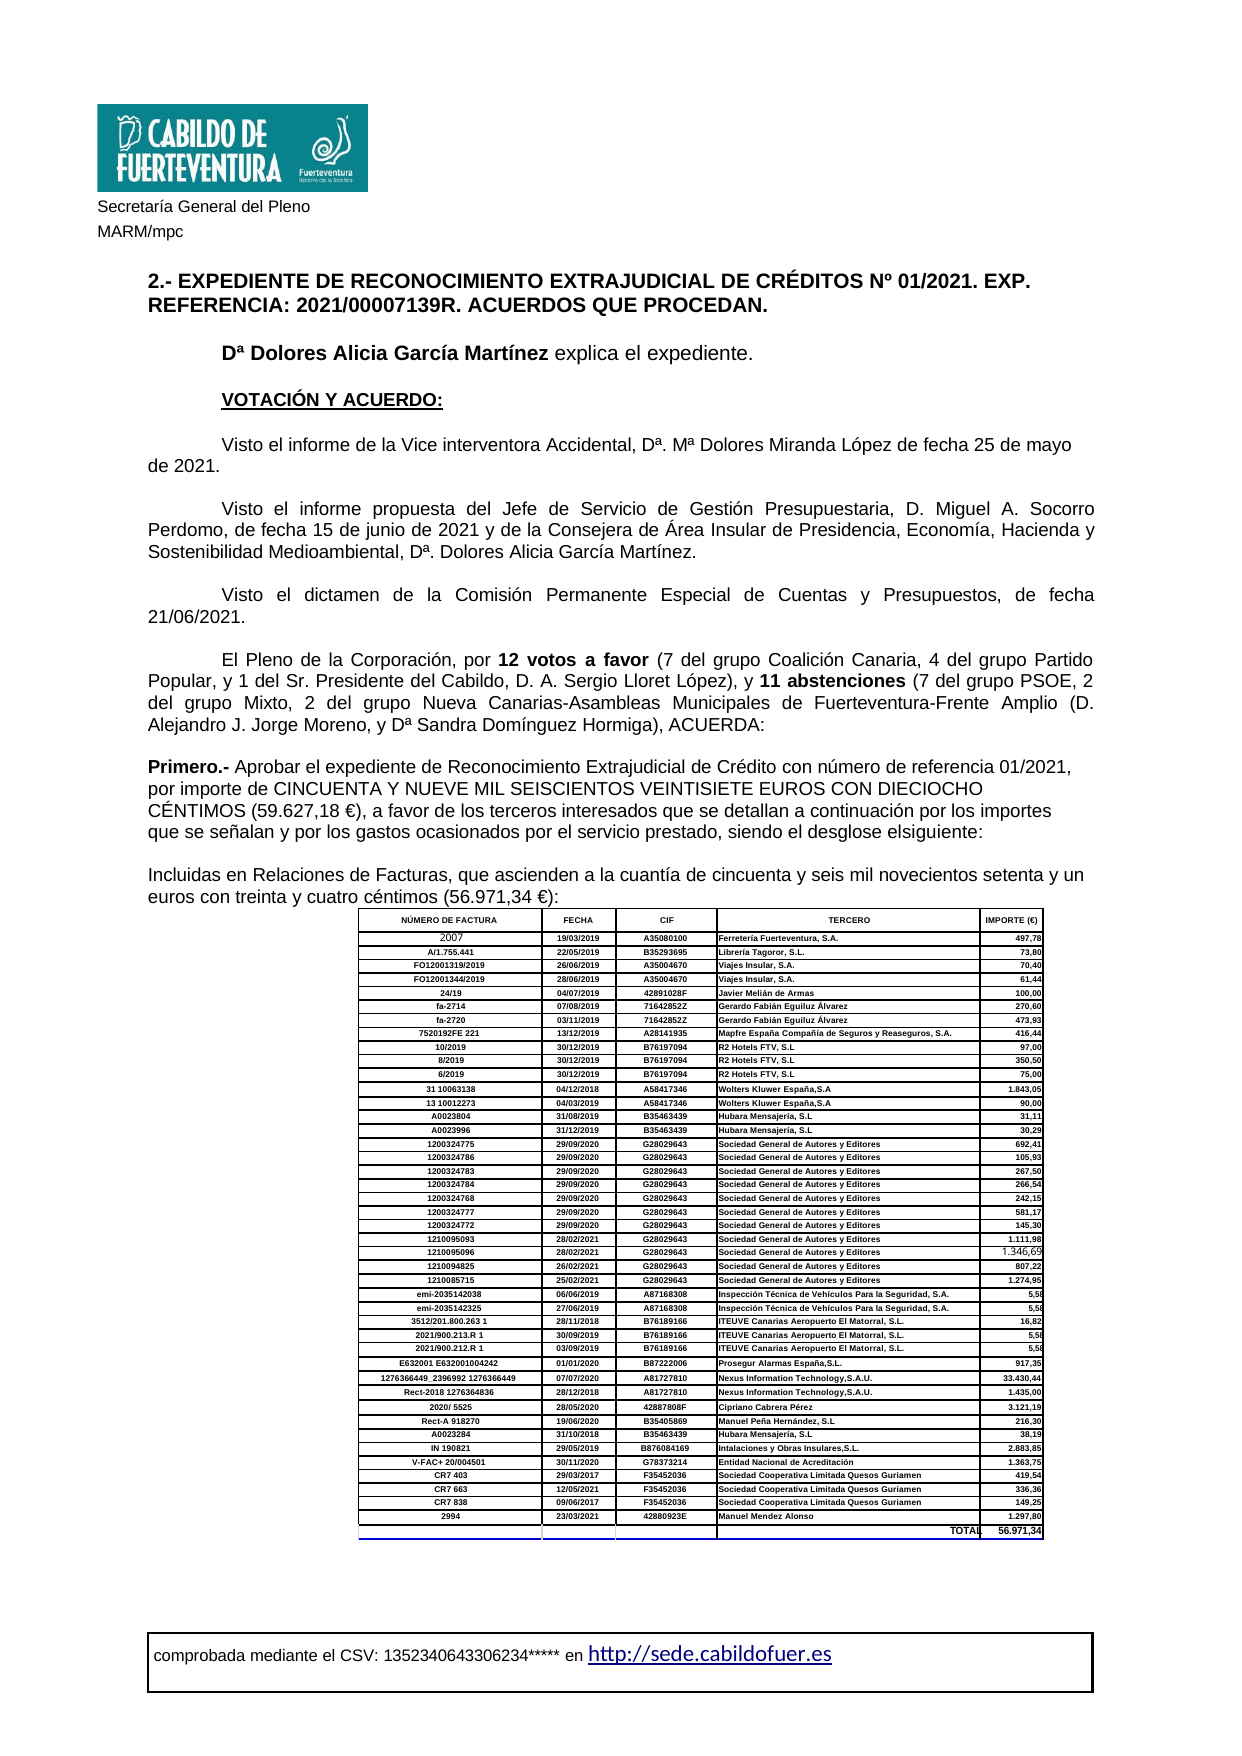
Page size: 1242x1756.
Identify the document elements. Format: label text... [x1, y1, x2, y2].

table_cell B35463439 [617, 1125, 716, 1137]
table_cell Sociedad General de Autores y Editores [718, 1220, 979, 1232]
table_cell B76197094 [617, 1055, 716, 1067]
table_cell ITEUVE Canarias Aeropuerto El Matorral, S.L. [718, 1330, 979, 1342]
table_cell Entidad Nacional de Acreditación [718, 1457, 979, 1469]
table_cell Wolters Kluwer España,S.A [718, 1098, 979, 1109]
table_cell 28/05/2020 [543, 1401, 615, 1414]
table_cell 267,50 [981, 1166, 1042, 1178]
table_cell 350,50 [981, 1055, 1042, 1067]
table_cell R2 Hotels FTV, S.L [718, 1069, 979, 1081]
table_cell 61,44 [981, 974, 1042, 986]
table_cell 29/09/2020 [543, 1166, 615, 1178]
table_cell 13/12/2019 [543, 1028, 615, 1040]
table_cell 30/11/2020 [543, 1457, 615, 1469]
table_cell Manuel Peña Hernández, S.L [718, 1416, 979, 1428]
table_cell 1.435,00 [981, 1386, 1042, 1399]
table_cell Gerardo Fabián Eguiluz Álvarez [718, 1001, 979, 1013]
table_cell 22/05/2019 [543, 947, 615, 958]
table_cell B876084169 [617, 1443, 716, 1455]
table_cell 1200324772 [359, 1220, 541, 1232]
table_cell 145,30 [981, 1220, 1042, 1232]
table_cell G28029643 [617, 1180, 716, 1191]
table_cell G28029643 [617, 1139, 716, 1151]
table_cell 5,58 [981, 1289, 1042, 1301]
table_cell [543, 1526, 615, 1538]
table_cell Sociedad General de Autores y Editores [718, 1152, 979, 1164]
table_cell 30/12/2019 [543, 1055, 615, 1067]
table_cell 75,00 [981, 1069, 1042, 1081]
table_cell 807,22 [981, 1261, 1042, 1273]
table_cell A35004670 [617, 960, 716, 972]
table_cell 31/12/2019 [543, 1125, 615, 1137]
table_cell 56.971,34 [981, 1526, 1042, 1538]
table_cell 1200324784 [359, 1180, 541, 1191]
table_cell A/1.755.441 [359, 947, 541, 958]
table_cell 28/06/2019 [543, 974, 615, 986]
table_cell 29/09/2020 [543, 1180, 615, 1191]
table_cell 419,54 [981, 1470, 1042, 1482]
table_cell 29/09/2020 [543, 1193, 615, 1205]
table_cell E632001 E632001004242 [359, 1358, 541, 1370]
table_cell A28141935 [617, 1028, 716, 1040]
table_cell 04/03/2019 [543, 1098, 615, 1109]
table_cell 6/2019 [359, 1069, 541, 1081]
table_cell B76189166 [617, 1316, 716, 1328]
table_cell 19/03/2019 [543, 933, 615, 945]
table_cell 336,36 [981, 1484, 1042, 1496]
text CÉNTIMOS (59.627,18 €), a favor de los terceros interesados que se detallan a continuación por los importes que se señalan y por los gastos ocasionados por el servicio prestado, siendo el desglose elsiguiente: [148, 800, 1080, 843]
table_cell 31/10/2018 [543, 1430, 615, 1441]
table_cell 581,17 [981, 1207, 1042, 1218]
table_cell 04/07/2019 [543, 987, 615, 999]
table_cell 30/12/2019 [543, 1042, 615, 1053]
table_cell G28029643 [617, 1152, 716, 1164]
table_cell A87168308 [617, 1303, 716, 1314]
table_cell Hubara Mensajería, S.L [718, 1125, 979, 1137]
table_cell 10/2019 [359, 1042, 541, 1053]
table_cell G28029643 [617, 1207, 716, 1218]
table_cell 692,41 [981, 1139, 1042, 1151]
table_cell CR7 403 [359, 1470, 541, 1482]
text Visto el dictamen de la Comisión Permanente Especial de Cuentas y Presupuestos, de fecha 21/06/2021. [148, 584, 1094, 627]
table_cell A58417346 [617, 1098, 716, 1109]
table_cell 42891028F [617, 987, 716, 999]
table_cell 31 10063138 [359, 1083, 541, 1096]
table_cell 2021/900.213.R 1 [359, 1330, 541, 1342]
table_cell A0023284 [359, 1430, 541, 1441]
table_cell Inspección Técnica de Vehículos Para la Seguridad, S.A. [718, 1303, 979, 1314]
table_cell G28029643 [617, 1166, 716, 1178]
table_cell 1210095096 [359, 1247, 541, 1259]
table_cell Prosegur Alarmas España,S.L. [718, 1358, 979, 1370]
table_cell 29/09/2020 [543, 1139, 615, 1151]
table_cell Sociedad General de Autores y Editores [718, 1139, 979, 1151]
table_cell 31/08/2019 [543, 1111, 615, 1123]
table_cell 2994 [359, 1511, 541, 1524]
table_cell 23/03/2021 [543, 1511, 615, 1524]
table_cell 19/06/2020 [543, 1416, 615, 1428]
table_cell 2007 [359, 933, 541, 945]
table_cell 266,54 [981, 1180, 1042, 1191]
table_cell 30/09/2019 [543, 1330, 615, 1342]
table_cell 1210085715 [359, 1275, 541, 1287]
table_cell Mapfre España Compañía de Seguros y Reaseguros, S.A. [718, 1028, 979, 1040]
table_cell Sociedad General de Autores y Editores [718, 1261, 979, 1273]
table_cell FO12001344/2019 [359, 974, 541, 986]
table_cell 07/08/2019 [543, 1001, 615, 1013]
table_cell 149,25 [981, 1497, 1042, 1509]
table_cell Nexus Information Technology,S.A.U. [718, 1372, 979, 1384]
table_cell 5,58 [981, 1343, 1042, 1356]
table_cell ITEUVE Canarias Aeropuerto El Matorral, S.L. [718, 1343, 979, 1356]
text Primero.- Aprobar el expediente de Reconocimiento Extrajudicial de Crédito con número de referencia 01/2021, por importe de CINCUENTA Y NUEVE MIL SEISCIENTOS VEINTISIETE EUROS CON DIECIOCHO [148, 756, 1080, 800]
table_cell A35004670 [617, 974, 716, 986]
table_cell Rect-A 918270 [359, 1416, 541, 1428]
table_cell Nexus Information Technology,S.A.U. [718, 1386, 979, 1399]
table_cell Viajes Insular, S.A. [718, 960, 979, 972]
table_cell A87168308 [617, 1289, 716, 1301]
table_cell B35293695 [617, 947, 716, 958]
table_cell Cipriano Cabrera Pérez [718, 1401, 979, 1414]
table_cell G78373214 [617, 1457, 716, 1469]
table_cell Hubara Mensajería, S.L [718, 1430, 979, 1441]
text Visto el informe de la Vice interventora Accidental, Dª. Mª Dolores Miranda López de fecha 25 de mayo [223, 434, 1106, 455]
table_cell 70,40 [981, 960, 1042, 972]
table_cell Viajes Insular, S.A. [718, 974, 979, 986]
table_cell A0023996 [359, 1125, 541, 1137]
table_cell 33.430,44 [981, 1372, 1042, 1384]
table_cell CR7 838 [359, 1497, 541, 1509]
table_cell 29/09/2020 [543, 1220, 615, 1232]
table_cell 270,60 [981, 1001, 1042, 1013]
table_cell 26/06/2019 [543, 960, 615, 972]
table_cell 29/05/2019 [543, 1443, 615, 1455]
table_cell 24/19 [359, 987, 541, 999]
table_cell Sociedad General de Autores y Editores [718, 1247, 979, 1259]
table_cell 1.297,80 [981, 1511, 1042, 1524]
table_cell 28/02/2021 [543, 1247, 615, 1259]
table_cell 1200324775 [359, 1139, 541, 1151]
text Dª Dolores Alicia García Martínez explica el expediente. [221, 341, 1106, 365]
table_cell B76197094 [617, 1042, 716, 1053]
table_cell R2 Hotels FTV, S.L [718, 1042, 979, 1053]
table_cell IN 190821 [359, 1443, 541, 1455]
table_cell Intalaciones y Obras Insulares,S.L. [718, 1443, 979, 1455]
table_cell 03/09/2019 [543, 1343, 615, 1356]
table_cell 1200324777 [359, 1207, 541, 1218]
table_cell G28029643 [617, 1220, 716, 1232]
text El Pleno de la Corporación, por 12 votos a favor (7 del grupo Coalición Canaria, 4 del grupo Partido Popular, y 1 del Sr. Presidente del Cabildo, D. A. Sergio Lloret López), y 11 abstenciones (7 del grupo PSOE, 2 del grupo Mixto, 2 del grupo Nueva Canarias-Asambleas Municipales de Fuerteventura-Frente Amplio (D. Alejandro J. Jorge Moreno, y Dª Sandra Domínguez Hormiga), ACUERDA: [148, 648, 1095, 735]
table_cell 8/2019 [359, 1055, 541, 1067]
table_cell 100,00 [981, 987, 1042, 999]
table_cell 97,00 [981, 1042, 1042, 1053]
table_cell Wolters Kluwer España,S.A [718, 1083, 979, 1096]
table_cell CR7 663 [359, 1484, 541, 1496]
table_cell G28029643 [617, 1247, 716, 1259]
table_cell 5,58 [981, 1330, 1042, 1342]
table_cell 03/11/2019 [543, 1014, 615, 1026]
table_cell Sociedad General de Autores y Editores [718, 1275, 979, 1287]
table_cell A58417346 [617, 1083, 716, 1096]
table_cell 1200324768 [359, 1193, 541, 1205]
table_cell 29/03/2017 [543, 1470, 615, 1482]
table_cell 242,15 [981, 1193, 1042, 1205]
table_cell B35463439 [617, 1111, 716, 1123]
table_cell 2021/900.212.R 1 [359, 1343, 541, 1356]
text Visto el informe propuesta del Jefe de Servicio de Gestión Presupuestaria, D. Miguel A. Socorro Perdomo, de fecha 15 de junio de 2021 y de la Consejera de Área Insular de Presidencia, Economía, Hacienda y Sostenibilidad Medioambiental, Dª. Dolores Alicia García Martínez. [148, 497, 1095, 562]
table_cell 90,00 [981, 1098, 1042, 1109]
table_cell F35452036 [617, 1497, 716, 1509]
table_cell 1.346,69 [981, 1247, 1042, 1259]
table_cell Sociedad General de Autores y Editores [718, 1166, 979, 1178]
table_cell 917,35 [981, 1358, 1042, 1370]
table_cell [616, 1526, 716, 1538]
table_cell Sociedad General de Autores y Editores [718, 1207, 979, 1218]
table_cell 2.883,85 [981, 1443, 1042, 1455]
table_cell 416,44 [981, 1028, 1042, 1040]
table_cell B35463439 [617, 1430, 716, 1441]
text Incluidas en Relaciones de Facturas, que ascienden a la cuantía de cincuenta y seis mil novecientos setenta y un euros con treinta y cuatro céntimos (56.971,34 €): [148, 864, 1106, 907]
table_cell 06/06/2019 [543, 1289, 615, 1301]
table_cell 71642852Z [617, 1014, 716, 1026]
table_cell B76189166 [617, 1343, 716, 1356]
table_cell 1.363,75 [981, 1457, 1042, 1469]
table_cell 497,78 [981, 933, 1042, 945]
table_cell B76189166 [617, 1330, 716, 1342]
table_cell Sociedad General de Autores y Editores [718, 1193, 979, 1205]
table_cell 42880923E [617, 1511, 716, 1524]
table_cell 30/12/2019 [543, 1069, 615, 1081]
table_cell 1210094825 [359, 1261, 541, 1273]
table_cell 1.843,05 [981, 1083, 1042, 1096]
table_cell 42887808F [617, 1401, 716, 1414]
table_cell Gerardo Fabián Eguiluz Álvarez [718, 1014, 979, 1026]
table_cell 1200324783 [359, 1166, 541, 1178]
table_header TERCERO [718, 909, 979, 931]
table_cell 25/02/2021 [543, 1275, 615, 1287]
table_header CIF [617, 909, 716, 931]
table_cell 105,93 [981, 1152, 1042, 1164]
table_cell 16,82 [981, 1316, 1042, 1328]
table_cell R2 Hotels FTV, S.L [718, 1055, 979, 1067]
table_cell Rect-2018 1276364836 [359, 1386, 541, 1399]
table_cell Javier Melián de Armas [718, 987, 979, 999]
table_cell Sociedad General de Autores y Editores [718, 1180, 979, 1191]
table_cell 12/05/2021 [543, 1484, 615, 1496]
table_cell fa-2714 [359, 1001, 541, 1013]
table_cell 38,19 [981, 1430, 1042, 1441]
table_cell 1.274,95 [981, 1275, 1042, 1287]
table_cell emi-2035142038 [359, 1289, 541, 1301]
table_cell Librería Tagoror, S.L. [718, 947, 979, 958]
subtitle VOTACIÓN Y ACUERDO: [221, 389, 1106, 411]
table_cell 71642852Z [617, 1001, 716, 1013]
table_cell FO12001319/2019 [359, 960, 541, 972]
table_cell 5,58 [981, 1303, 1042, 1314]
table_cell Sociedad Cooperativa Limitada Quesos Guriamen [718, 1484, 979, 1496]
table_cell V-FAC+ 20/004501 [359, 1457, 541, 1469]
table_cell Ferretería Fuerteventura, S.A. [718, 933, 979, 945]
table_cell ITEUVE Canarias Aeropuerto El Matorral, S.L. [718, 1316, 979, 1328]
table_cell TOTAL [718, 1526, 979, 1538]
table_cell 31,11 [981, 1111, 1042, 1123]
table_cell G28029643 [617, 1234, 716, 1246]
table_cell G28029643 [617, 1261, 716, 1273]
table_cell G28029643 [617, 1275, 716, 1287]
table_cell 09/06/2017 [543, 1497, 615, 1509]
table_cell Hubara Mensajería, S.L [718, 1111, 979, 1123]
table_cell A35080100 [617, 933, 716, 945]
table_cell Manuel Mendez Alonso [718, 1511, 979, 1524]
table_cell 30,29 [981, 1125, 1042, 1137]
table_cell [359, 1526, 541, 1538]
table_cell 28/11/2018 [543, 1316, 615, 1328]
table_cell emi-2035142325 [359, 1303, 541, 1314]
table_cell A0023804 [359, 1111, 541, 1123]
table_cell 13 10012273 [359, 1098, 541, 1109]
table_cell Sociedad Cooperativa Limitada Quesos Guriamen [718, 1497, 979, 1509]
table_cell 04/12/2018 [543, 1083, 615, 1096]
table_cell 2020/ 5525 [359, 1401, 541, 1414]
table_cell F35452036 [617, 1484, 716, 1496]
table_cell 473,93 [981, 1014, 1042, 1026]
table_cell 1210095093 [359, 1234, 541, 1246]
table_cell F35452036 [617, 1470, 716, 1482]
table_cell G28029643 [617, 1193, 716, 1205]
table_cell Sociedad General de Autores y Editores [718, 1234, 979, 1246]
table_cell 1.111,98 [981, 1234, 1042, 1246]
table_header NÚMERO DE FACTURA [359, 909, 541, 931]
table_cell 07/07/2020 [543, 1372, 615, 1384]
table_cell fa-2720 [359, 1014, 541, 1026]
table_cell B76197094 [617, 1069, 716, 1081]
text de 2021. [148, 454, 221, 476]
table_header FECHA [543, 909, 615, 931]
table_cell 28/02/2021 [543, 1234, 615, 1246]
table_cell Inspección Técnica de Vehículos Para la Seguridad, S.A. [718, 1289, 979, 1301]
table_cell Sociedad Cooperativa Limitada Quesos Guriamen [718, 1470, 979, 1482]
table_cell 01/01/2020 [543, 1358, 615, 1370]
table_cell 28/12/2018 [543, 1386, 615, 1399]
table_cell 216,30 [981, 1416, 1042, 1428]
table_cell 3512/201.800.263 1 [359, 1316, 541, 1328]
table_cell B87222006 [617, 1358, 716, 1370]
table_cell 3.121,19 [981, 1401, 1042, 1414]
table_header IMPORTE (€) [981, 909, 1042, 931]
table_cell 1276366449_2396992 1276366449 [359, 1372, 541, 1384]
table_cell A81727810 [617, 1386, 716, 1399]
table_cell 27/06/2019 [543, 1303, 615, 1314]
table_cell A81727810 [617, 1372, 716, 1384]
table_cell 29/09/2020 [543, 1152, 615, 1164]
table_cell 26/02/2021 [543, 1261, 615, 1273]
table_cell B35405869 [617, 1416, 716, 1428]
table_cell 29/09/2020 [543, 1207, 615, 1218]
table_cell 73,80 [981, 947, 1042, 958]
text 2.- EXPEDIENTE DE RECONOCIMIENTO EXTRAJUDICIAL DE CRÉDITOS Nº 01/2021. EXP. REFERENCIA: 2021/00007139R. ACUERDOS QUE PROCEDAN. [148, 269, 1080, 317]
table_cell 1200324786 [359, 1152, 541, 1164]
table_cell 7520192FE 221 [359, 1028, 541, 1040]
